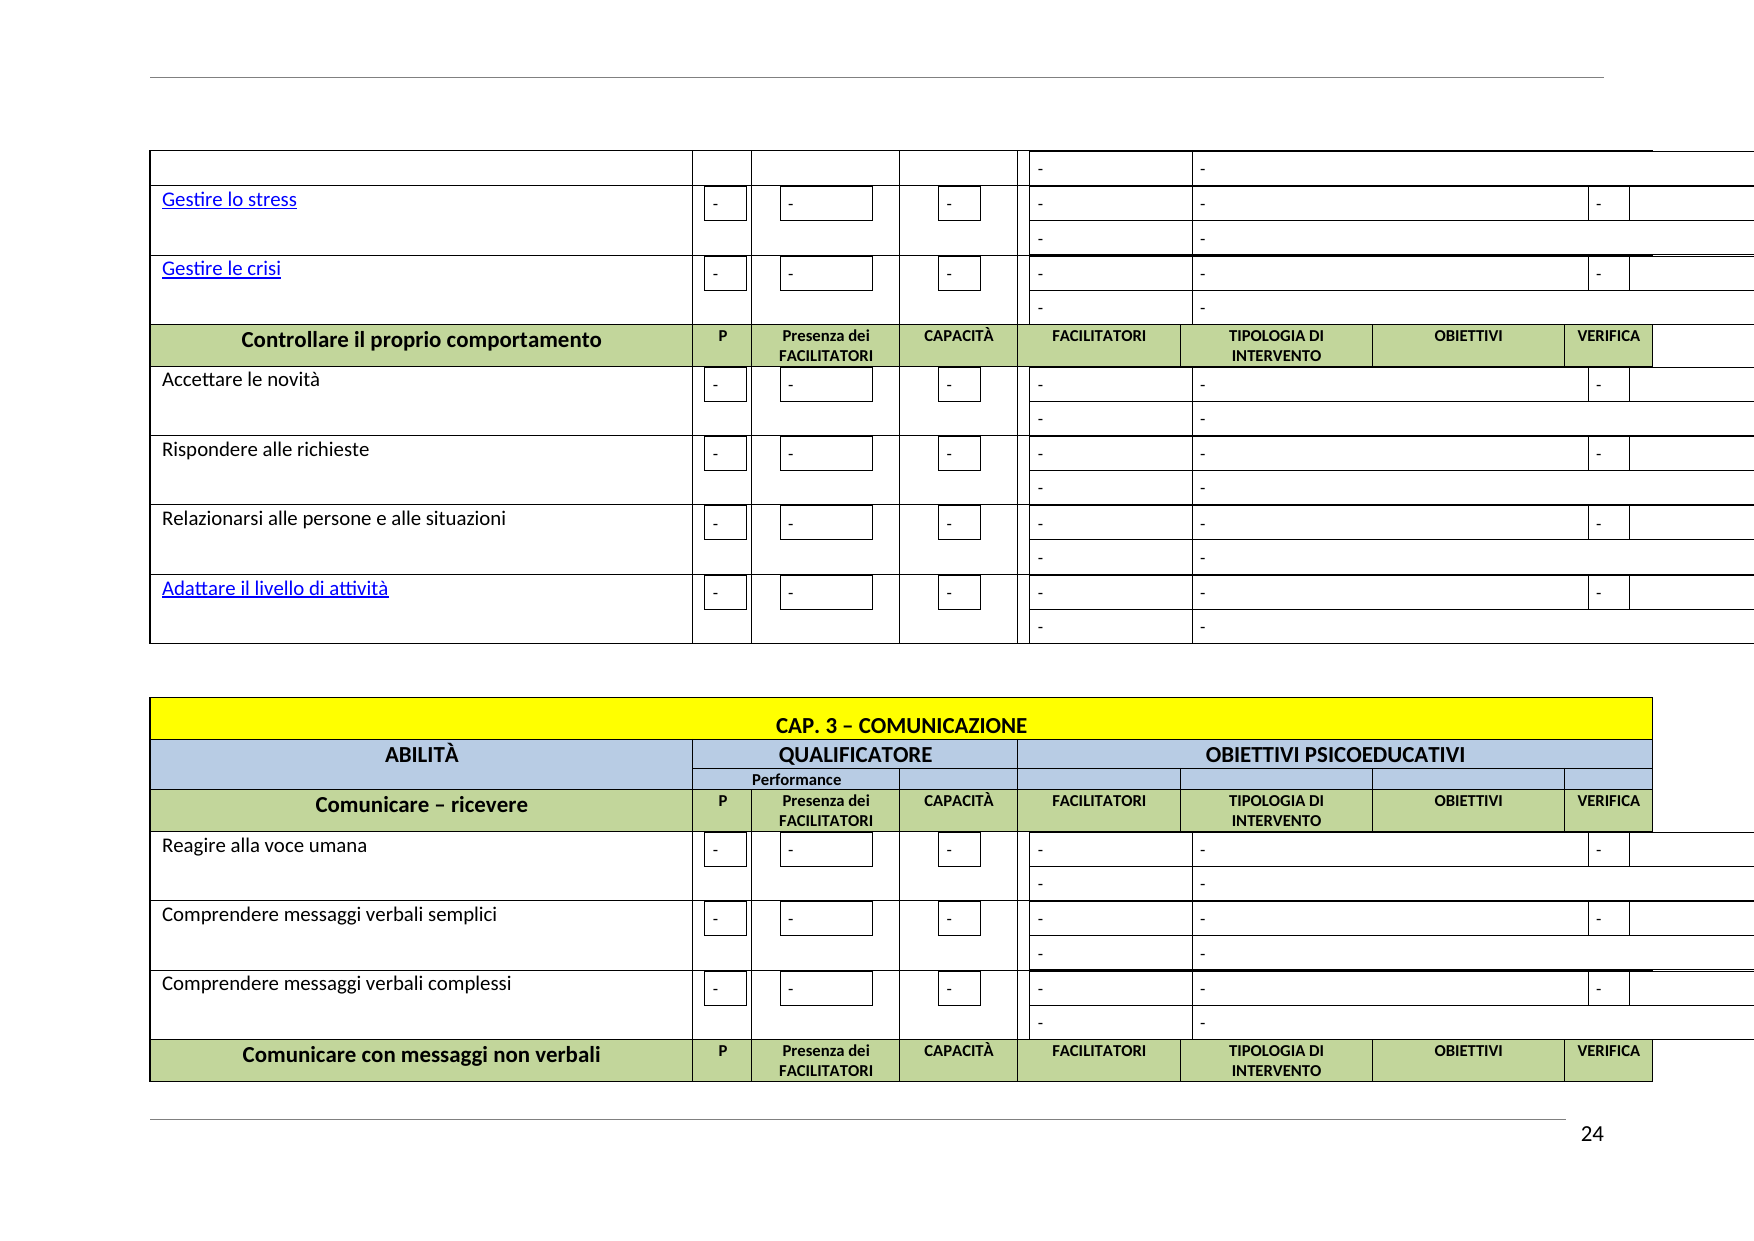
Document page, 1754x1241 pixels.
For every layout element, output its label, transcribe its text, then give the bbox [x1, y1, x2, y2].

table_cell [752, 971, 899, 1039]
table_cell [900, 971, 1017, 1039]
table_cell [752, 256, 899, 324]
table_cell Adattare il livello di attività [151, 575, 692, 643]
table_cell Rispondere alle richieste [151, 436, 692, 504]
table_cell TIPOLOGIA DI INTERVENTO [1181, 790, 1372, 831]
table_cell [693, 832, 751, 900]
table_cell [151, 151, 692, 185]
table_cell [752, 367, 899, 435]
table_cell [752, 901, 899, 969]
table_cell [1018, 256, 1029, 324]
table_cell [1373, 769, 1564, 789]
table_cell [1565, 769, 1652, 789]
table_cell Accettare le novità [151, 367, 692, 435]
table_cell CAPACITÀ [900, 790, 1017, 831]
table_cell Presenza dei FACILITATORI [752, 325, 899, 366]
table_cell Gestire le crisi [151, 256, 692, 324]
table_cell [1018, 769, 1180, 789]
table_cell Comunicare con messaggi non verbali [151, 1040, 692, 1081]
table_cell P [693, 1040, 751, 1081]
table_cell [900, 436, 1017, 504]
table_cell [752, 436, 899, 504]
table_cell FACILITATORI [1018, 325, 1180, 366]
table_cell [693, 575, 751, 643]
table_cell QUALIFICATORE [693, 740, 1017, 768]
table_cell [1018, 151, 1029, 185]
table_cell Comprendere messaggi verbali semplici [151, 901, 692, 969]
table_cell [1018, 575, 1029, 643]
table_cell TIPOLOGIA DI INTERVENTO [1181, 1040, 1372, 1081]
table_cell Relazionarsi alle persone e alle situazioni [151, 505, 692, 574]
table_cell [900, 832, 1017, 900]
table_cell [1018, 901, 1029, 969]
table_cell [693, 505, 751, 574]
table_cell [900, 505, 1017, 574]
table_cell [1018, 367, 1029, 435]
table_cell [693, 151, 751, 185]
table_cell [900, 575, 1017, 643]
table_cell FACILITATORI [1018, 1040, 1180, 1081]
table_cell [752, 832, 899, 900]
table_cell P [693, 325, 751, 366]
table_cell [693, 367, 751, 435]
table_cell Comprendere messaggi verbali complessi [151, 971, 692, 1039]
table_cell FACILITATORI [1018, 790, 1180, 831]
table_cell [752, 575, 899, 643]
table_cell [693, 436, 751, 504]
table_cell [900, 769, 1017, 789]
table_cell [900, 367, 1017, 435]
table_cell ABILITÀ [151, 740, 692, 789]
table_cell P [693, 790, 751, 831]
table_cell [752, 186, 899, 254]
table_cell VERIFICA [1565, 1040, 1652, 1081]
table_cell OBIETTIVI [1373, 1040, 1564, 1081]
table_cell CAPACITÀ [900, 325, 1017, 366]
table_cell TIPOLOGIA DI INTERVENTO [1181, 325, 1372, 366]
table_cell [1018, 436, 1029, 504]
table_cell OBIETTIVI [1373, 325, 1564, 366]
table_cell Gestire lo stress [151, 186, 692, 254]
table_cell [1018, 971, 1029, 1039]
table_cell VERIFICA [1565, 790, 1652, 831]
table_cell [693, 901, 751, 969]
table_cell [1181, 769, 1372, 789]
table_cell [900, 186, 1017, 254]
table_cell OBIETTIVI PSICOEDUCATIVI [1018, 740, 1652, 768]
table_cell [752, 151, 899, 185]
table_cell CAPACITÀ [900, 1040, 1017, 1081]
table_cell Performance [693, 769, 899, 789]
table_cell [900, 151, 1017, 185]
table_cell Presenza dei FACILITATORI [752, 1040, 899, 1081]
table_header CAP. 3 – COMUNICAZIONE [151, 698, 1652, 739]
table_cell [693, 256, 751, 324]
table_cell Presenza dei FACILITATORI [752, 790, 899, 831]
table_cell [1018, 832, 1029, 900]
table_cell [752, 505, 899, 574]
table_cell [1018, 186, 1029, 254]
table_cell Reagire alla voce umana [151, 832, 692, 900]
table_cell VERIFICA [1565, 325, 1652, 366]
table_cell [693, 971, 751, 1039]
table_cell OBIETTIVI [1373, 790, 1564, 831]
table_cell [1018, 505, 1029, 574]
table_cell [693, 186, 751, 254]
table_cell Comunicare – ricevere [151, 790, 692, 831]
table_cell [900, 256, 1017, 324]
table_cell Controllare il proprio comportamento [151, 325, 692, 366]
table_cell [900, 901, 1017, 969]
